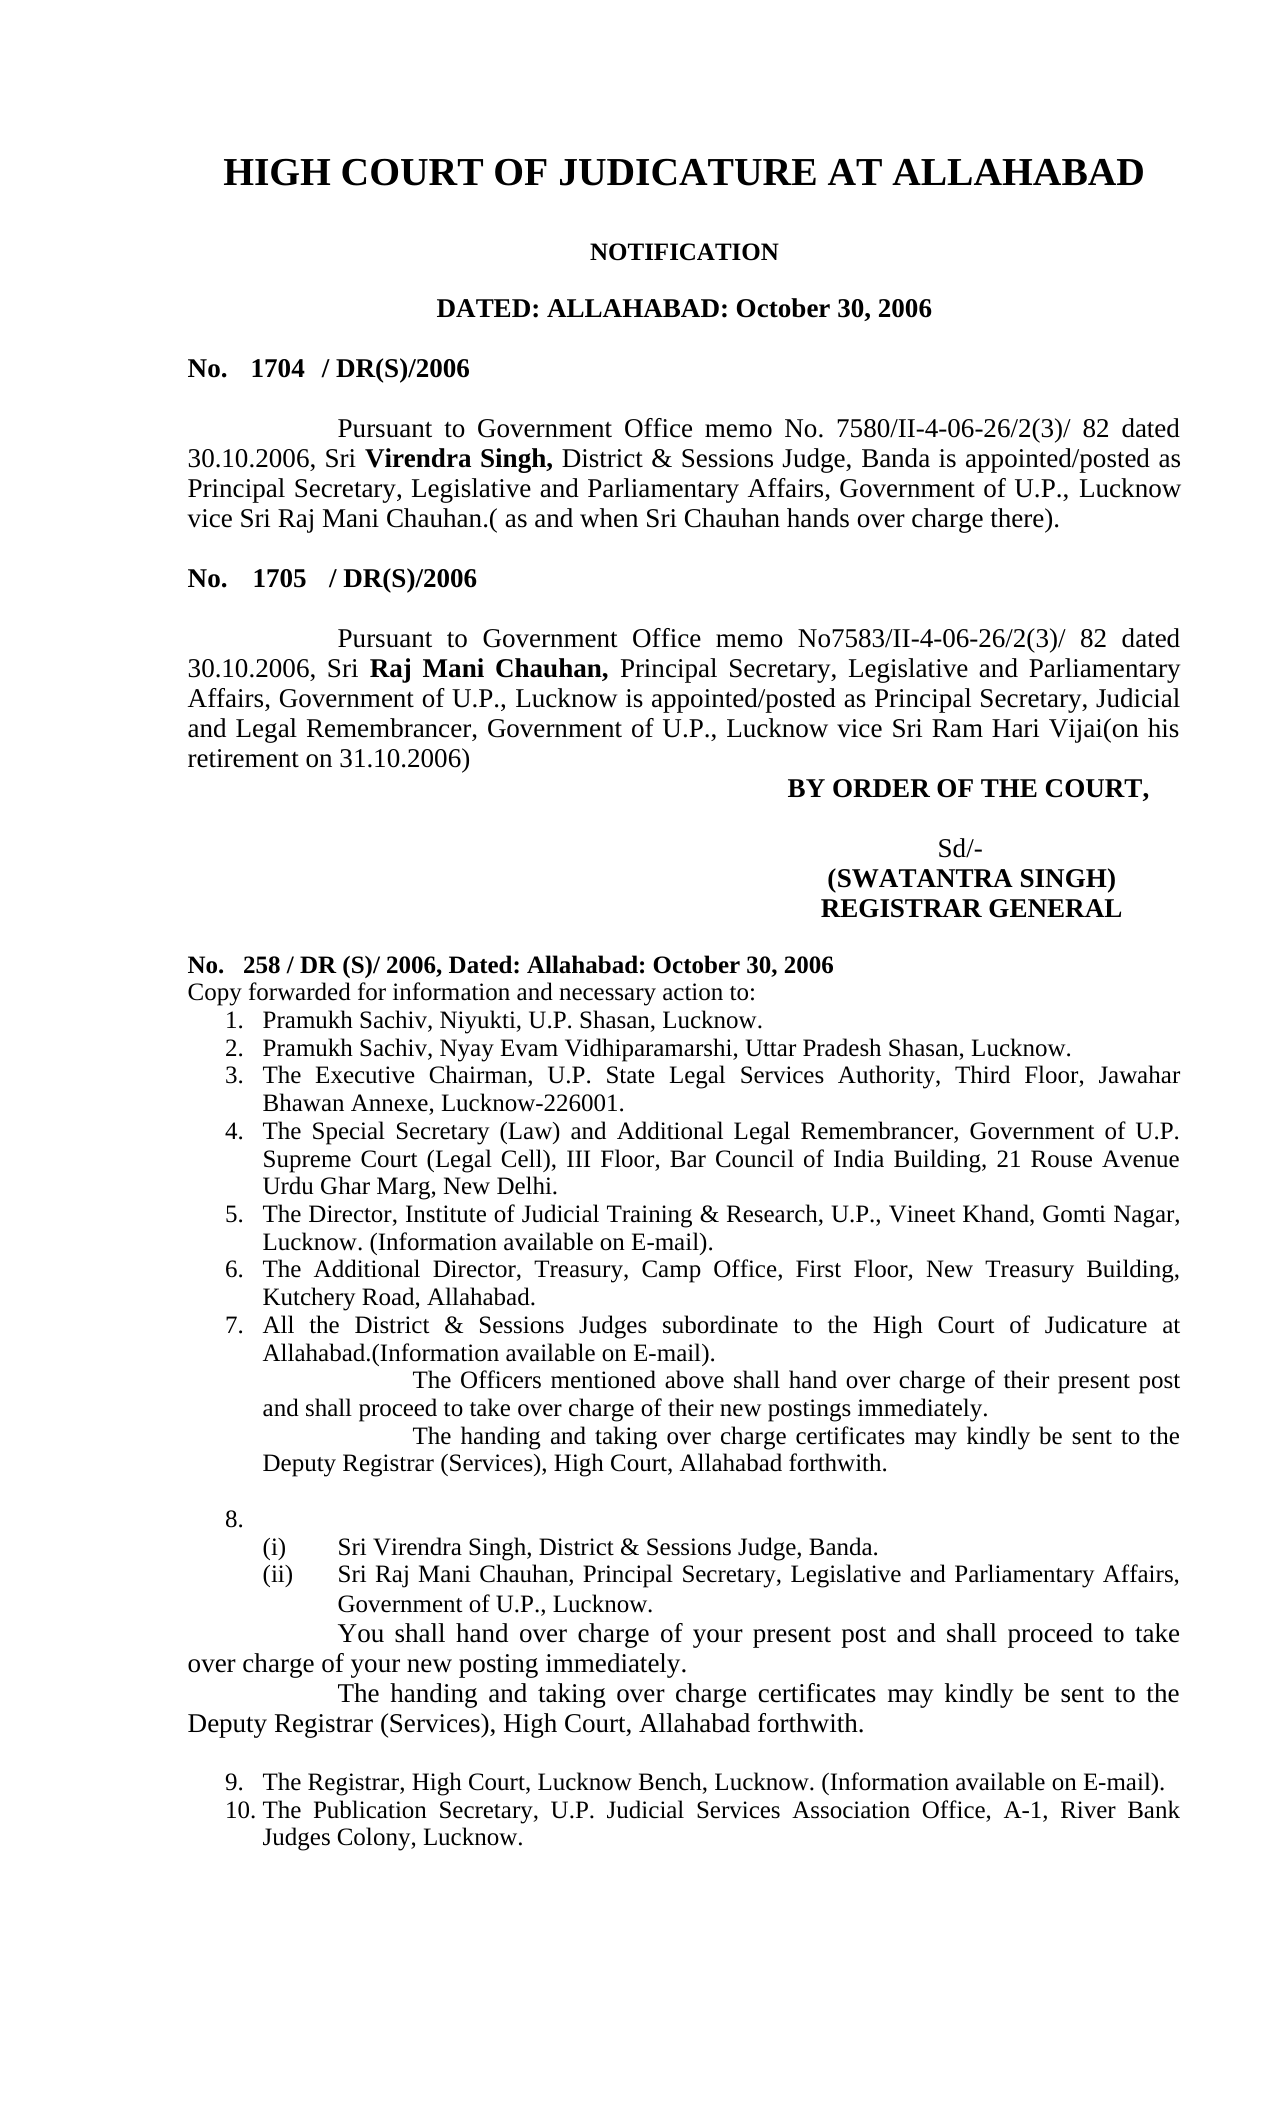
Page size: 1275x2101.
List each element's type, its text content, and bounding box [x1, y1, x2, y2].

list The Publication Secretary, U.P. Judicial Services Association Office, A-1, River Bank Judges Colony, Lucknow. [225, 1796, 1181, 1851]
list Sri Raj Mani Chauhan, Principal Secretary, Legislative and Parliamentary Affairs, Government of U.P., Lucknow. [262, 1560, 1181, 1618]
text The handing and taking over charge certificates may kindly be sent to the Deputy Registrar (Services), High Court, Allahabad forthwith. [225, 1422, 1181, 1477]
list Pramukh Sachiv, Nyay Evam Vidhiparamarshi, Uttar Pradesh Shasan, Lucknow. [225, 1034, 1181, 1062]
text 8. [225, 1505, 1181, 1533]
text Sd/- [712, 833, 1181, 863]
list Sri Virendra Singh, District & Sessions Judge, Banda. [262, 1533, 1181, 1560]
list The Special Secretary (Law) and Additional Legal Remembrancer, Government of U.P. Supreme Court (Legal Cell), III Floor, Bar Council of India Building, 21 Rouse Avenue Urdu Ghar Marg, New Delhi. [225, 1117, 1181, 1200]
subtitle DATED: ALLAHABAD: October 30, 2006 [187, 293, 1181, 323]
text The handing and taking over charge certificates may kindly be sent to the Deputy Registrar (Services), High Court, Allahabad forthwith. [187, 1678, 1181, 1738]
table_header / DR(S)/2006 [318, 563, 656, 593]
table_header / DR(S)/2006 [322, 353, 660, 383]
text HIGH COURT OF JUDICATURE AT ALLAHABAD [187, 150, 1181, 194]
table_header 1704 [239, 353, 322, 383]
text No. 258 / DR (S)/ 2006, Dated: Allahabad: October 30, 2006 [187, 951, 1181, 978]
list The Additional Director, Treasury, Camp Office, First Floor, New Treasury Building, Kutchery Road, Allahabad. [225, 1256, 1181, 1311]
text Pursuant to Government Office memo No7583/II-4-06-26/2(3)/ 82 dated 30.10.2006, Sri Raj Mani Chauhan, Principal Secretary, Legislative and Parliamentary Affairs, Government of U.P., Lucknow is appointed/posted as Principal Secretary, Judicial and Legal Remembrancer, Government of U.P., Lucknow vice Sri Ram Hari Vijai(on his retirement on 31.10.2006) [187, 623, 1181, 773]
subtitle NOTIFICATION [187, 238, 1181, 265]
text The Officers mentioned above shall hand over charge of their present post and shall proceed to take over charge of their new postings immediately. [225, 1366, 1181, 1422]
table_header 1705 [241, 563, 318, 593]
table_header No. [176, 563, 241, 593]
text BY ORDER OF THE COURT, [562, 773, 1181, 803]
text (SWATANTRA SINGH) [187, 863, 1183, 893]
text Copy forwarded for information and necessary action to: [187, 978, 1181, 1006]
list Pramukh Sachiv, Niyukti, U.P. Shasan, Lucknow. [225, 1006, 1181, 1034]
text REGISTRAR GENERAL [637, 893, 1181, 923]
text Pursuant to Government Office memo No. 7580/II-4-06-26/2(3)/ 82 dated 30.10.2006, Sri Virendra Singh, District & Sessions Judge, Banda is appointed/posted as Principal Secretary, Legislative and Parliamentary Affairs, Government of U.P., Lucknow vice Sri Raj Mani Chauhan.( as and when Sri Chauhan hands over charge there). [187, 413, 1181, 533]
text 9. The Registrar, High Court, Lucknow Bench, Lucknow. (Information available on E-mail). [225, 1768, 1181, 1796]
list The Director, Institute of Judicial Training & Research, U.P., Vineet Khand, Gomti Nagar, Lucknow. (Information available on E-mail). [225, 1200, 1181, 1256]
list The Executive Chairman, U.P. State Legal Services Authority, Third Floor, Jawahar Bhawan Annexe, Lucknow-226001. [225, 1062, 1181, 1117]
text You shall hand over charge of your present post and shall proceed to take over charge of your new posting immediately. [187, 1618, 1181, 1678]
list All the District & Sessions Judges subordinate to the High Court of Judicature at Allahabad.(Information available on E-mail). [225, 1311, 1181, 1366]
table_header No. [176, 353, 239, 383]
